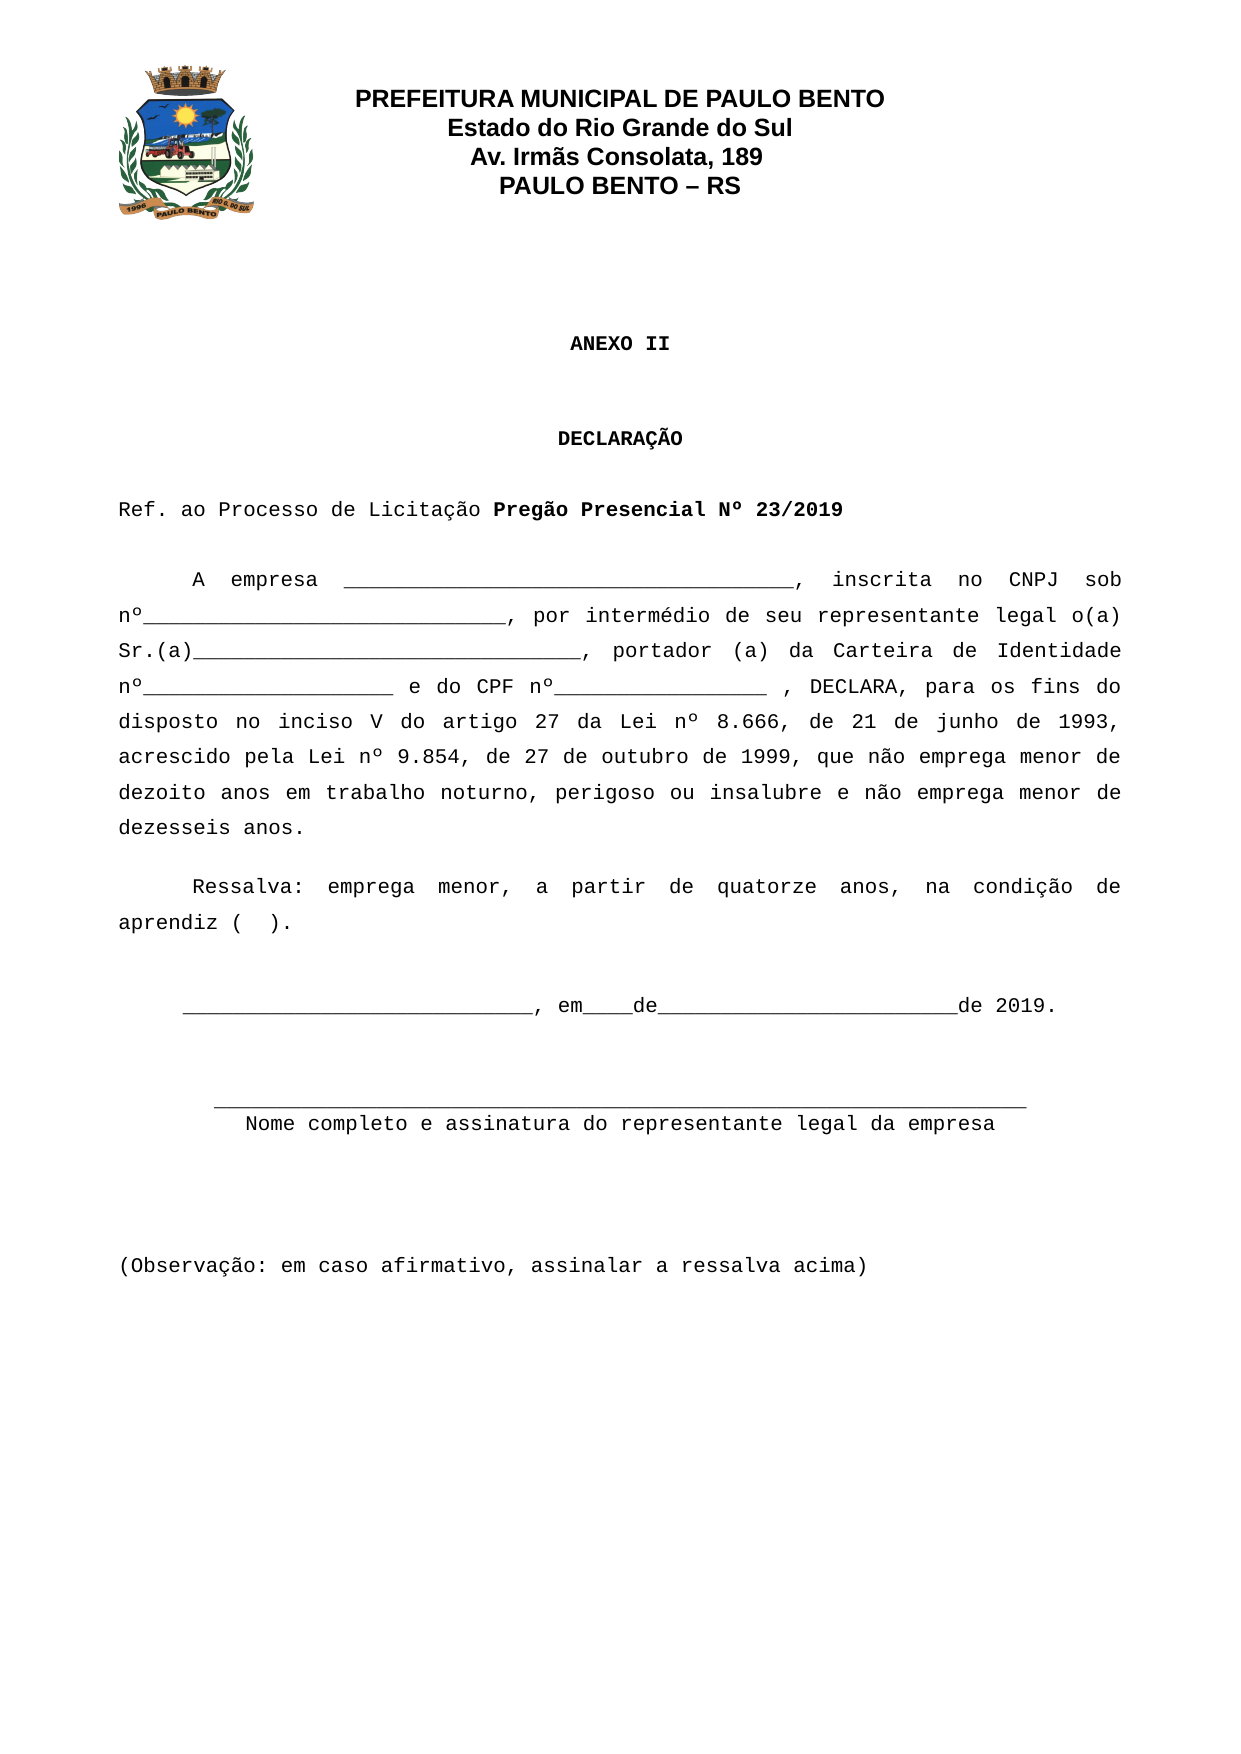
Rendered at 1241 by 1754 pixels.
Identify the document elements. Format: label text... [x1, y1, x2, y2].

text A empresa ____________________________________, inscrita no CNPJ sob nº_____________________________, por intermédio de seu representante legal o(a) Sr.(a)_______________________________, portador (a) da Carteira de Identidade nº____________________ e do CPF nº_________________ , DECLARA, para os fins do disposto no inciso V do artigo 27 da Lei nº 8.666, de 21 de junho de 1993, acrescido pela Lei nº 9.854, de 27 de outubro de 1999, que não emprega menor de dezoito anos em trabalho noturno, perigoso ou insalubre e não emprega menor de dezesseis anos. [118, 569, 1122, 841]
picture [118, 65, 254, 220]
text ____________________________, em____de________________________de 2019. [118, 994, 1122, 1018]
text Nome completo e assinatura do representante legal da empresa [118, 1113, 1122, 1136]
text (Observação: em caso afirmativo, assinalar a ressalva acima) [118, 1255, 1122, 1278]
text ANEXO II [118, 333, 1122, 357]
text Ref. ao Processo de Licitação Pregão Presencial Nº 23/2019 [118, 499, 1122, 522]
text _________________________________________________________________ [118, 1089, 1122, 1113]
text DECLARAÇÃO [118, 428, 1122, 451]
text Ressalva: emprega menor, a partir de quatorze anos, na condição de aprendiz ( ). [118, 876, 1122, 936]
